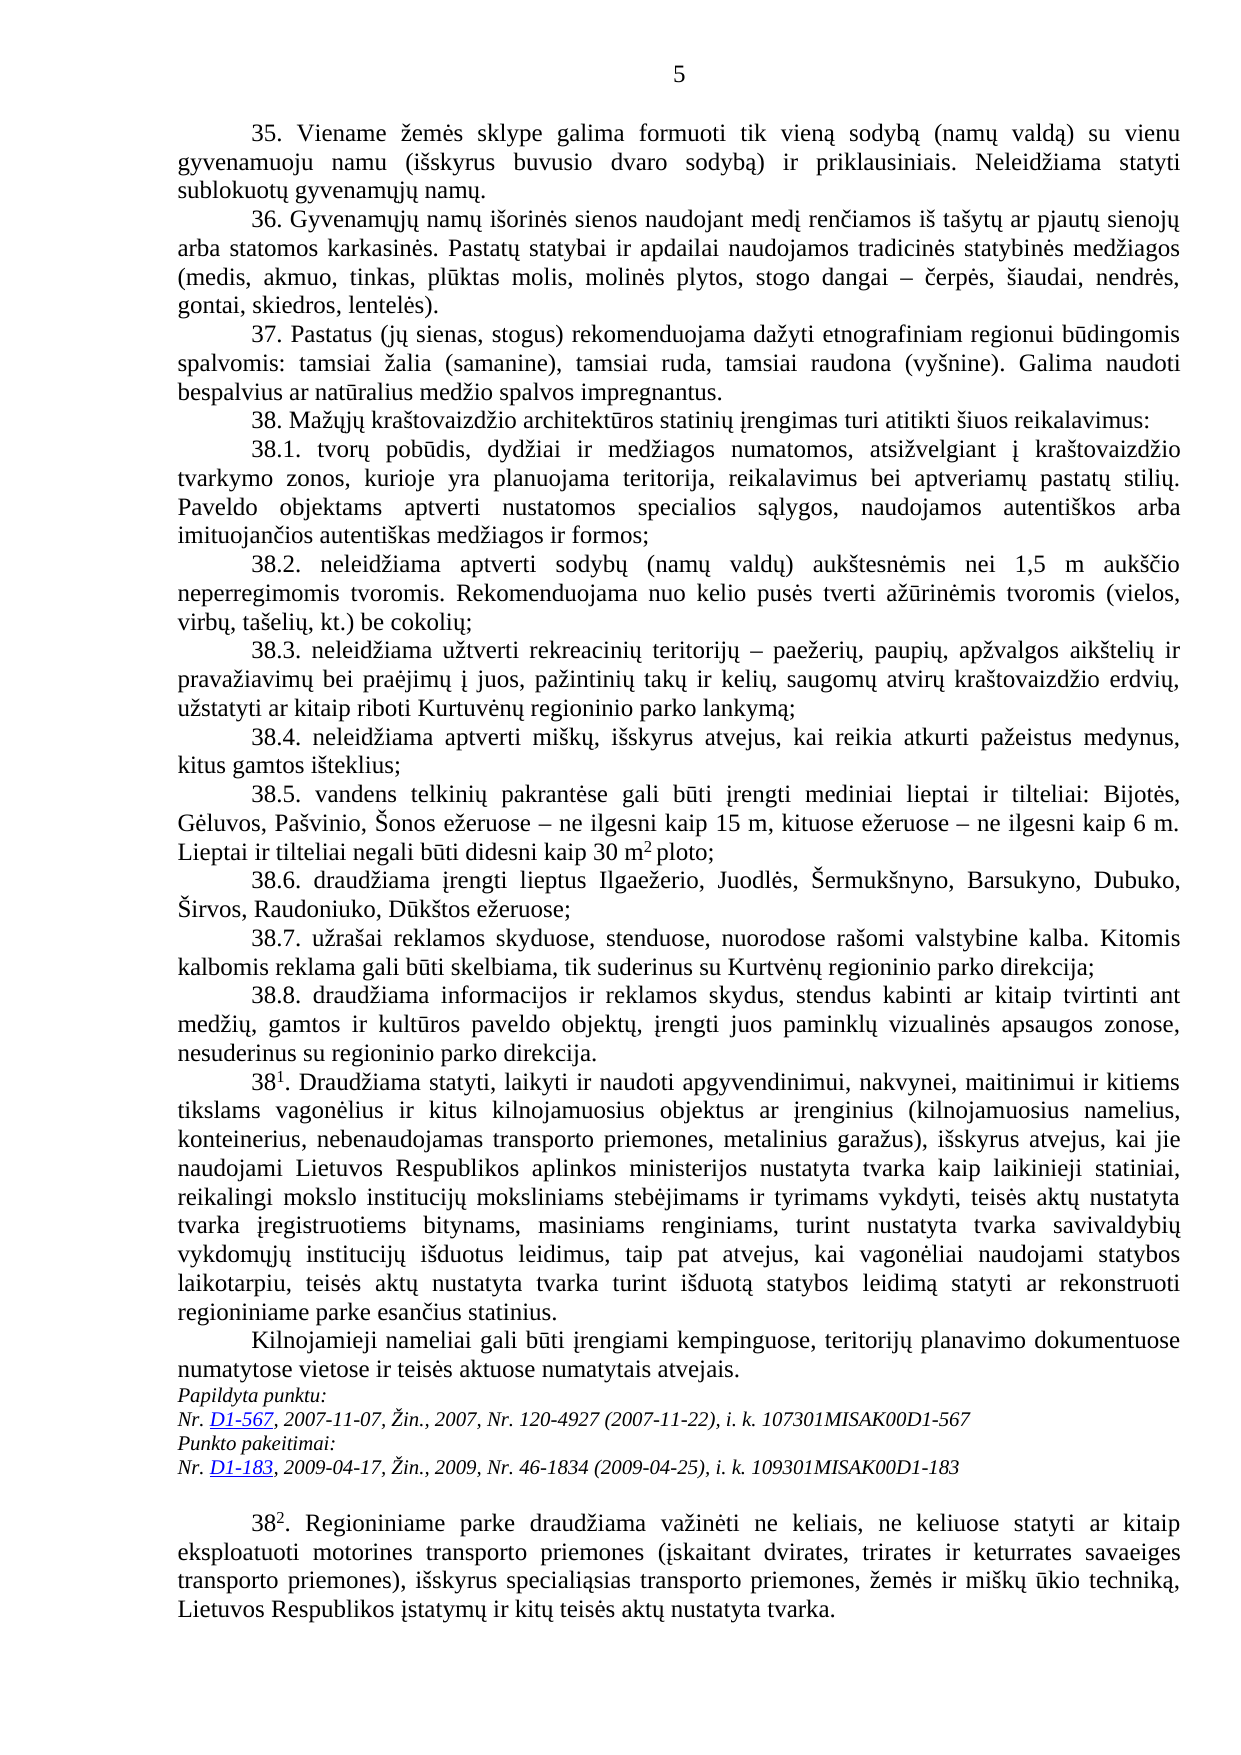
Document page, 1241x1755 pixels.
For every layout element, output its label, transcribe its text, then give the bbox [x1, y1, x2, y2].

text 38.1. tvorų pobūdis, dydžiai ir medžiagos numatomos, atsižvelgiant į kraštovaizdžio tvarkymo zonos, kurioje yra planuojama teritorija, reikalavimus bei aptveriamų pastatų stilių. Paveldo objektams aptverti nustatomos specialios sąlygos, naudojamos autentiškos arba imituojančios autentiškas medžiagos ir formos; [177, 434, 1181, 549]
text 38.7. užrašai reklamos skyduose, stenduose, nuorodose rašomi valstybine kalba. Kitomis kalbomis reklama gali būti skelbiama, tik suderinus su Kurtvėnų regioninio parko direkcija; [177, 923, 1181, 981]
text Papildyta punktu: [177, 1383, 1181, 1407]
text Punkto pakeitimai: [177, 1431, 1181, 1455]
text 38.2. neleidžiama aptverti sodybų (namų valdų) aukštesnėmis nei 1,5 m aukščio neperregimomis tvoromis. Rekomenduojama nuo kelio pusės tverti ažūrinėmis tvoromis (vielos, virbų, tašelių, kt.) be cokolių; [177, 549, 1181, 636]
text Nr. D1-183, 2009-04-17, Žin., 2009, Nr. 46-1834 (2009-04-25), i. k. 109301MISAK00D1-183 [177, 1455, 1181, 1479]
text 36. Gyvenamųjų namų išorinės sienos naudojant medį renčiamos iš tašytų ar pjautų sienojų arba statomos karkasinės. Pastatų statybai ir apdailai naudojamos tradicinės statybinės medžiagos (medis, akmuo, tinkas, plūktas molis, molinės plytos, stogo dangai – čerpės, šiaudai, nendrės, gontai, skiedros, lentelės). [177, 204, 1181, 319]
text 38. Mažųjų kraštovaizdžio architektūros statinių įrengimas turi atitikti šiuos reikalavimus: [177, 406, 1181, 434]
text Kilnojamieji nameliai gali būti įrengiami kempinguose, teritorijų planavimo dokumentuose numatytose vietose ir teisės aktuose numatytais atvejais. [177, 1326, 1181, 1383]
text 38.6. draudžiama įrengti lieptus Ilgaežerio, Juodlės, Šermukšnyno, Barsukyno, Dubuko, Širvos, Raudoniuko, Dūkštos ežeruose; [177, 866, 1181, 923]
text 37. Pastatus (jų sienas, stogus) rekomenduojama dažyti etnografiniam regionui būdingomis spalvomis: tamsiai žalia (samanine), tamsiai ruda, tamsiai raudona (vyšnine). Galima naudoti bespalvius ar natūralius medžio spalvos impregnantus. [177, 319, 1181, 406]
text 38.8. draudžiama informacijos ir reklamos skydus, stendus kabinti ar kitaip tvirtinti ant medžių, gamtos ir kultūros paveldo objektų, įrengti juos paminklų vizualinės apsaugos zonose, nesuderinus su regioninio parko direkcija. [177, 981, 1181, 1067]
text 382. Regioniniame parke draudžiama važinėti ne keliais, ne keliuose statyti ar kitaip eksploatuoti motorines transporto priemones (įskaitant dvirates, trirates ir keturrates savaeiges transporto priemones), išskyrus specialiąsias transporto priemones, žemės ir miškų ūkio techniką, Lietuvos Respublikos įstatymų ir kitų teisės aktų nustatyta tvarka. [177, 1508, 1181, 1623]
text 381. Draudžiama statyti, laikyti ir naudoti apgyvendinimui, nakvynei, maitinimui ir kitiems tikslams vagonėlius ir kitus kilnojamuosius objektus ar įrenginius (kilnojamuosius namelius, konteinerius, nebenaudojamas transporto priemones, metalinius garažus), išskyrus atvejus, kai jie naudojami Lietuvos Respublikos aplinkos ministerijos nustatyta tvarka kaip laikinieji statiniai, reikalingi mokslo institucijų moksliniams stebėjimams ir tyrimams vykdyti, teisės aktų nustatyta tvarka įregistruotiems bitynams, masiniams renginiams, turint nustatyta tvarka savivaldybių vykdomųjų institucijų išduotus leidimus, taip pat atvejus, kai vagonėliai naudojami statybos laikotarpiu, teisės aktų nustatyta tvarka turint išduotą statybos leidimą statyti ar rekonstruoti regioniniame parke esančius statinius. [177, 1067, 1181, 1326]
text 38.5. vandens telkinių pakrantėse gali būti įrengti mediniai lieptai ir tilteliai: Bijotės, Gėluvos, Pašvinio, Šonos ežeruose – ne ilgesni kaip 15 m, kituose ežeruose – ne ilgesni kaip 6 m. Lieptai ir tilteliai negali būti didesni kaip 30 m2 ploto; [177, 779, 1181, 866]
text 35. Viename žemės sklype galima formuoti tik vieną sodybą (namų valdą) su vienu gyvenamuoju namu (išskyrus buvusio dvaro sodybą) ir priklausiniais. Neleidžiama statyti sublokuotų gyvenamųjų namų. [177, 118, 1181, 204]
text Nr. D1-567, 2007-11-07, Žin., 2007, Nr. 120-4927 (2007-11-22), i. k. 107301MISAK00D1-567 [177, 1407, 1181, 1431]
text 38.4. neleidžiama aptverti miškų, išskyrus atvejus, kai reikia atkurti pažeistus medynus, kitus gamtos išteklius; [177, 722, 1181, 779]
text 38.3. neleidžiama užtverti rekreacinių teritorijų – paežerių, paupių, apžvalgos aikštelių ir pravažiavimų bei praėjimų į juos, pažintinių takų ir kelių, saugomų atvirų kraštovaizdžio erdvių, užstatyti ar kitaip riboti Kurtuvėnų regioninio parko lankymą; [177, 636, 1181, 722]
